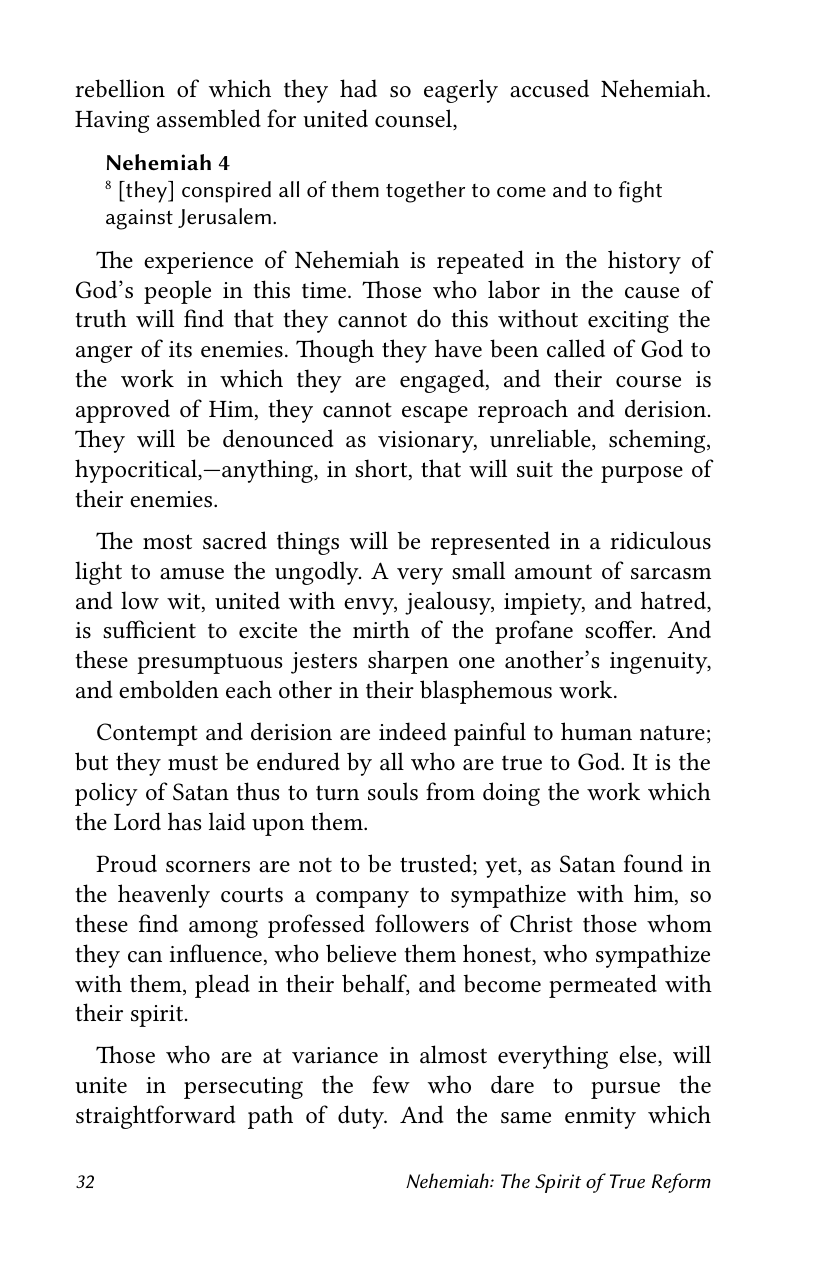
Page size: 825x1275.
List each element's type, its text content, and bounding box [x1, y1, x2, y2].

text The experience of Nehemiah is repeated in the history of God’s people in this time. Those who labor in the cause of truth will find that they cannot do this without exciting the anger of its enemies. Though they have been called of God to the work in which they are engaged, and their course is approved of Him, they cannot escape reproach and derision. They will be denounced as visionary, unreliable, scheming, hypocritical,—anything, in short, that will suit the purpose of their enemies. [75, 246, 712, 513]
text Contempt and derision are indeed painful to human nature; but they must be endured by all who are true to God. It is the policy of Satan thus to turn souls from doing the work which the Lord has laid upon them. [75, 718, 712, 837]
text The most sacred things will be represented in a ridiculous light to amuse the ungodly. A very small amount of sarcasm and low wit, united with envy, jealousy, impiety, and hatred, is sufficient to excite the mirth of the profane scoffer. And these presumptuous jesters sharpen one another’s ingenuity, and embolden each other in their blasphemous work. [75, 527, 712, 705]
text rebellion of which they had so eagerly accused Nehemiah. Having assembled for united counsel, [75, 75, 712, 133]
text Nehemiah 4 [105, 150, 712, 176]
text 8 [they] conspired all of them together to come and to fight against Jerusalem. [105, 177, 682, 230]
text Those who are at variance in almost everything else, will unite in persecuting the few who dare to pursue the straightforward path of duty. And the same enmity which [75, 1041, 712, 1130]
text Proud scorners are not to be trusted; yet, as Satan found in the heavenly courts a company to sympathize with him, so these find among professed followers of Christ those whom they can influence, who believe them honest, who sympathize with them, plead in their behalf, and become permeated with their spirit. [75, 850, 712, 1028]
